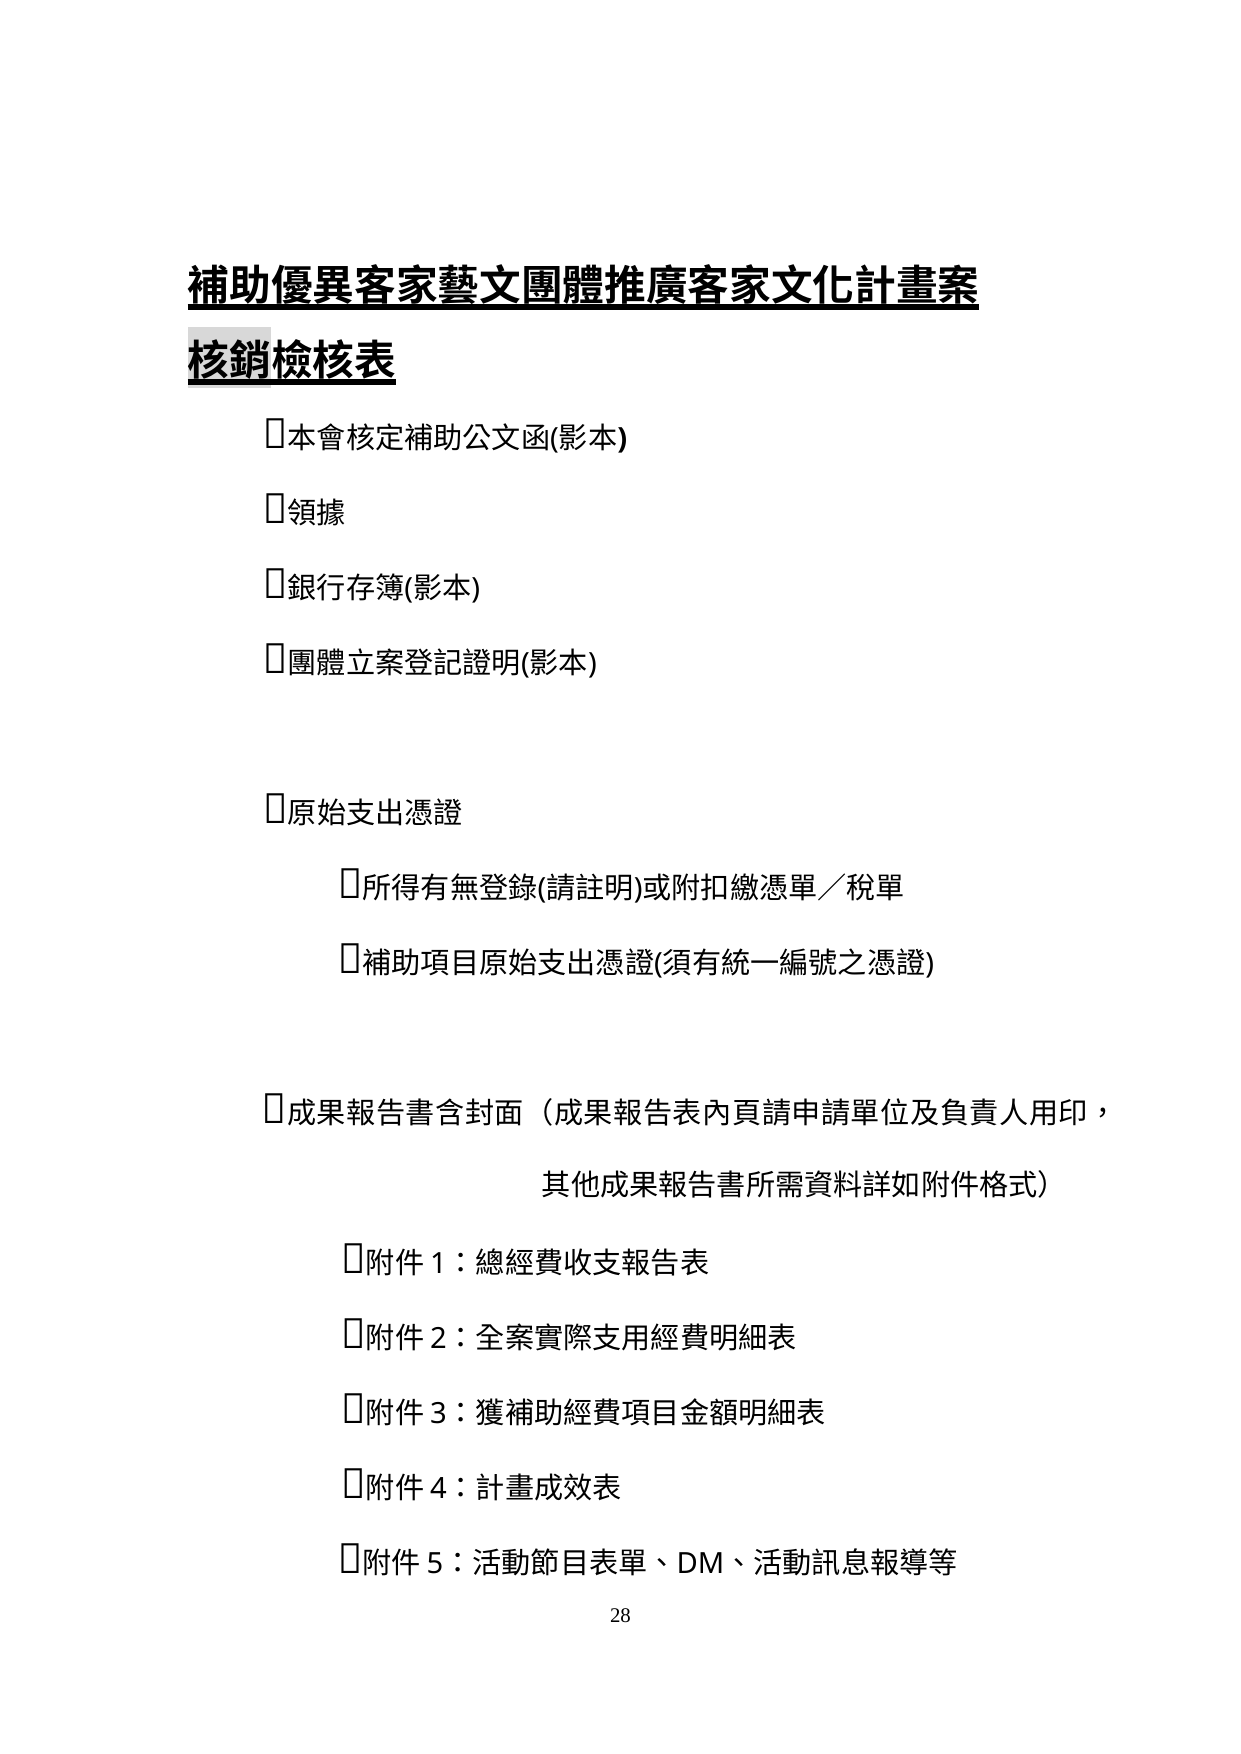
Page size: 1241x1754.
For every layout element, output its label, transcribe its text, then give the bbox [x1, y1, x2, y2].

text 領據 [262, 464, 1053, 539]
text 補助優異客家藝文團體推廣客家文化計畫案 [187, 239, 1053, 314]
text 附件4：計畫成效表 [267, 1439, 1053, 1514]
text 銀行存簿(影本) [262, 539, 1053, 614]
text 本會核定補助公文函(影本) [262, 389, 1053, 464]
text 附件2：全案實際支用經費明細表 [267, 1289, 1053, 1364]
text 附件1：總經費收支報告表 [267, 1214, 1053, 1289]
text 核銷檢核表 [187, 314, 1053, 389]
text 團體立案登記證明(影本) [262, 614, 1053, 689]
text 原始支出憑證 [263, 764, 1053, 839]
text 補助項目原始支出憑證(須有統一編號之憑證) [337, 914, 1053, 989]
text 附件5：活動節目表單、DM、活動訊息報導等 [337, 1514, 1053, 1589]
text 成果報告書含封面（成果報告表內頁請申請單位及負責人用印，其他成果報告書所需資料詳如附件格式） [261, 1064, 1118, 1214]
text 所得有無登錄(請註明)或附扣繳憑單／稅單 [337, 839, 1053, 914]
text 附件3：獲補助經費項目金額明細表 [267, 1364, 1053, 1439]
